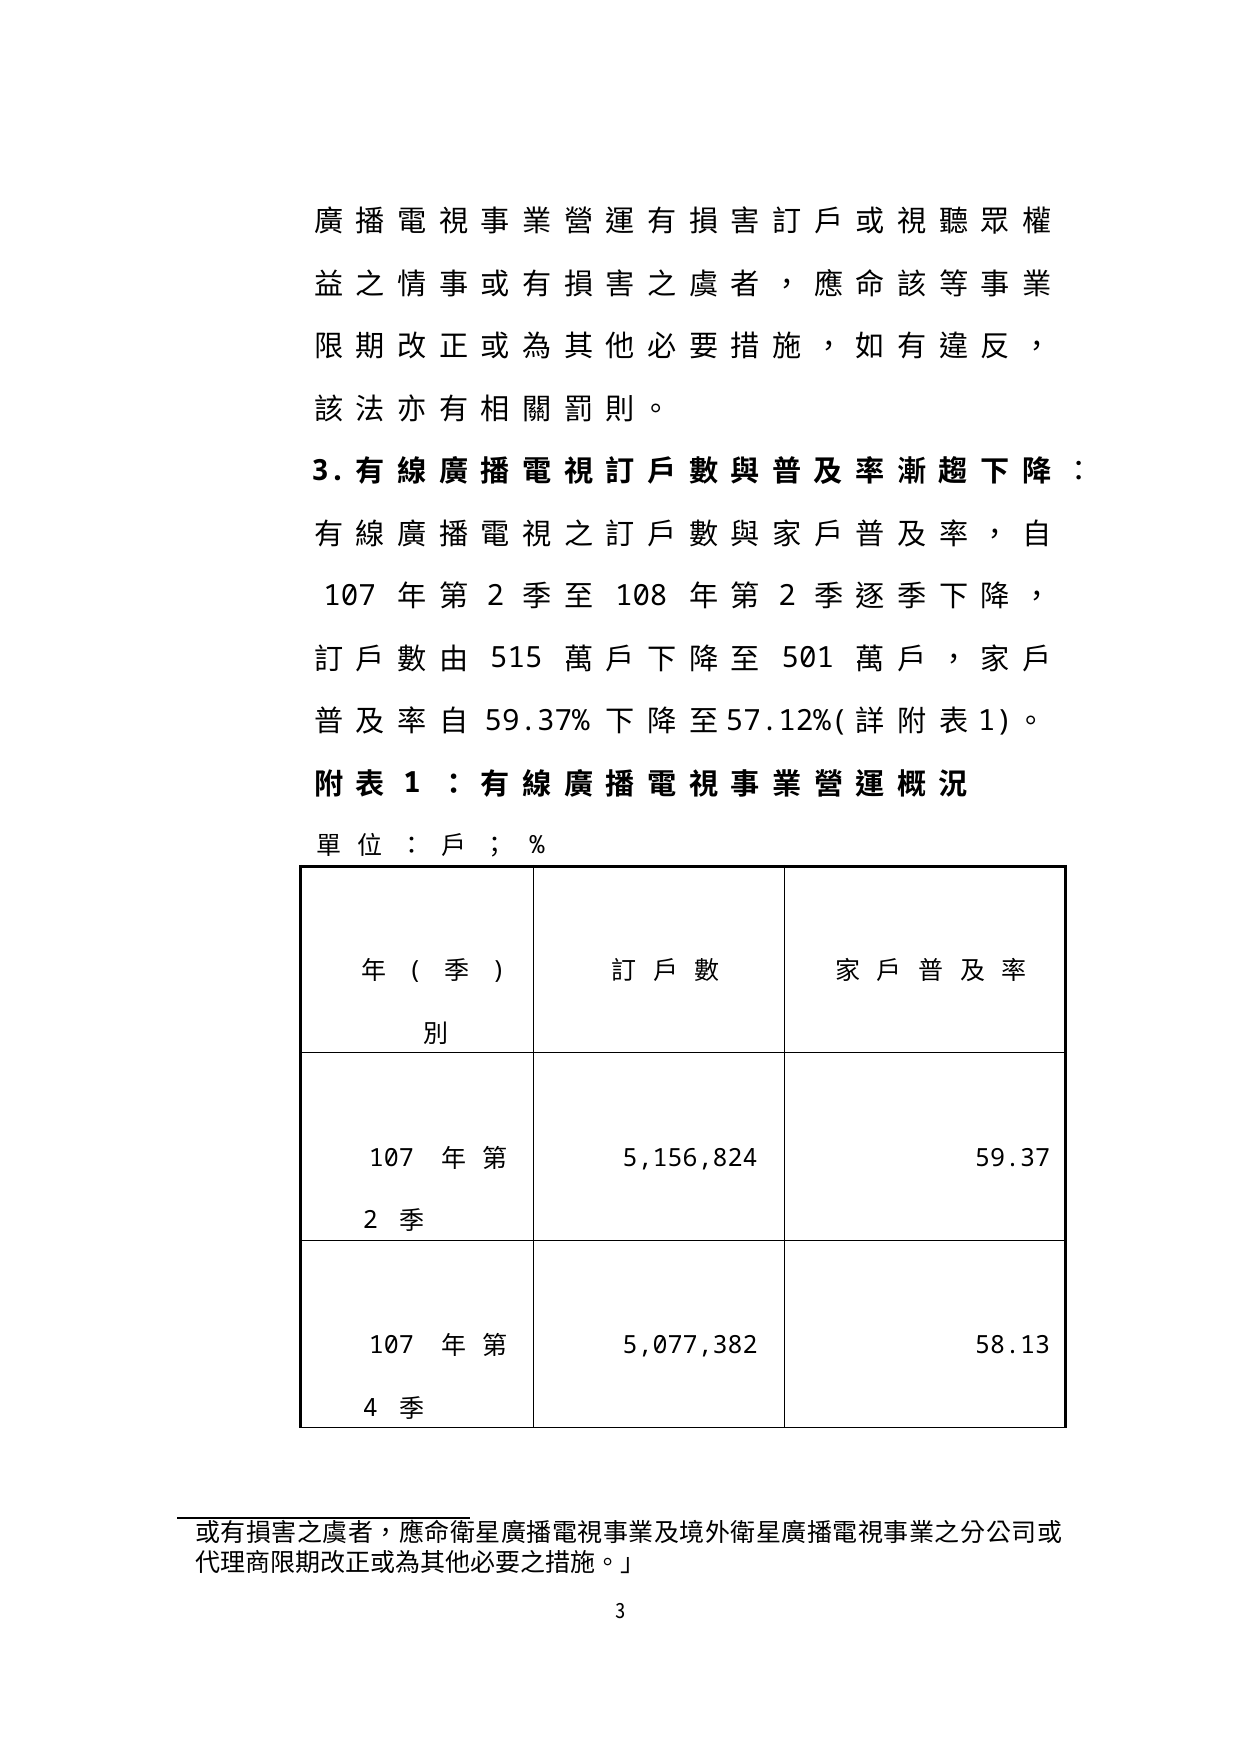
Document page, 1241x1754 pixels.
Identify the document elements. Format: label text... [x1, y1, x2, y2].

text 附表1：有線廣播電視事業營運概況 單位：戶；% [271, 740, 1058, 865]
table_cell 5,077,382 [534, 1241, 784, 1427]
table_cell 107年第4季 [302, 1241, 533, 1427]
text 3.有線廣播電視訂戶數與普及率漸趨下降：有線廣播電視之訂戶數與家戶普及率，自107年第2季至108年第2季逐季下降，訂戶數由515萬戶下降至501萬戶，家戶普及率自59.37%下降至57.12%(詳附表1)。 [271, 427, 1058, 740]
text 2.衛星廣播電視法授權主管機關，對損害視聽眾權益情事，應要求事業或代理商限期改正或為必要之措施：衛星廣播電視法第25條第2項明定，衛星頻道節目供應事業或代理商無正當理由，不得對有線廣播電視系統經營者等平臺事業給予差別待遇。另第43條規定，主管機關認為衛星廣播電視事業營運有損害訂戶或視聽眾權益之情事或有損害之虞者，應命該等事業限期改正或為其他必要措施，如有違反，該法亦有相關罰則。 [271, 177, 1058, 427]
table_header 訂戶數 [534, 868, 784, 1052]
table_cell 5,156,824 [534, 1053, 784, 1240]
table_cell 58.13 [785, 1241, 1064, 1427]
table_header 年(季)別 [302, 868, 533, 1052]
text 或有損害之虞者，應命衛星廣播電視事業及境外衛星廣播電視事業之分公司或代理商限期改正或為其他必要之措施。」 [177, 1518, 1063, 1577]
table_cell 107年第2季 [302, 1053, 533, 1240]
table_header 家戶普及率 [785, 868, 1064, 1052]
table_cell 59.37 [785, 1053, 1064, 1240]
